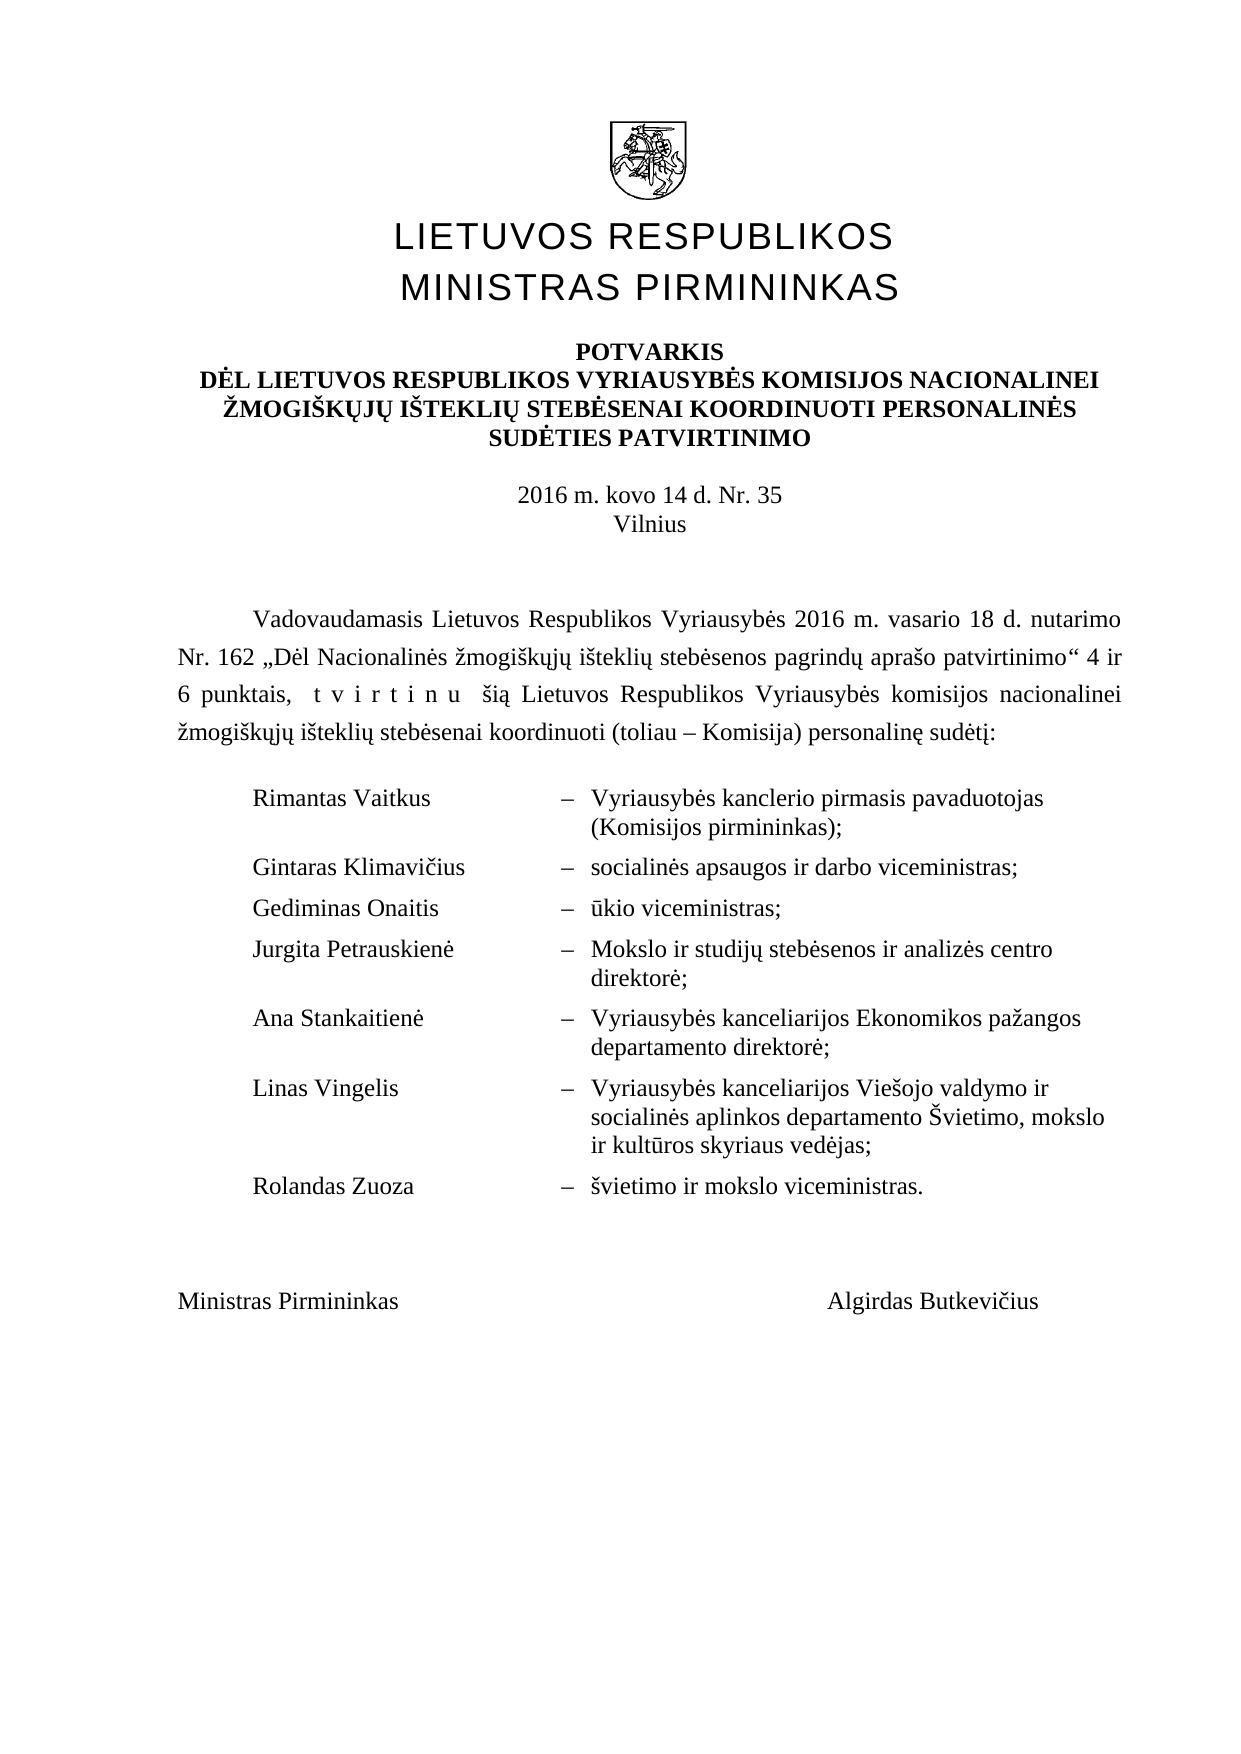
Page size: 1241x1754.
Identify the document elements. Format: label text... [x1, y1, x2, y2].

text LIETUVOS RESPUBLIKOS [177, 214, 1122, 258]
text Linas Vingelis – Vyriausybės kanceliarijos Viešojo valdymo ir socialinės aplinkos departamento Švietimo, mokslo ir kultūros skyriaus vedėjas; [252, 1073, 1122, 1159]
text Vilnius [177, 509, 1122, 538]
text Ana Stankaitienė – Vyriausybės kanceliarijos Ekonomikos pažangos departamento direktorė; [252, 1003, 1122, 1061]
text Gediminas Onaitis – ūkio viceministras; [252, 893, 1122, 922]
text 2016 m. kovo 14 d. Nr. 35 [177, 481, 1122, 509]
text Rimantas Vaitkus – Vyriausybės kanclerio pirmasis pavaduotojas (Komisijos pirmininkas); [252, 783, 1122, 841]
text Jurgita Petrauskienė – Mokslo ir studijų stebėsenos ir analizės centro direktorė; [252, 934, 1122, 991]
text Gintaras Klimavičius – socialinės apsaugos ir darbo viceministras; [252, 852, 1122, 881]
text Rolandas Zuoza – švietimo ir mokslo viceministras. [252, 1171, 1122, 1200]
text POTVARKIS [177, 337, 1122, 366]
text Ministras Pirmininkas Algirdas Butkevičius [177, 1286, 1122, 1315]
text Dėl LIETUVOS RESPUBLIKOS VYRIAUSYBĖS KOMISIJOS NACIONALINEI ŽMOGIŠKŲJŲ IŠTEKLIŲ STEBĖSENAI KOORDINUOTI PERSONALINĖS SUDĖTIES PATVIRTINIMO [177, 366, 1122, 452]
text Vadovaudamasis Lietuvos Respublikos Vyriausybės 2016 m. vasario 18 d. nutarimo Nr. 162 „Dėl Nacionalinės žmogiškųjų išteklių stebėsenos pagrindų aprašo patvirtinimo“ 4 ir 6 punktais, tvirtinu šią Lietuvos Respublikos Vyriausybės komisijos nacionalinei žmogiškųjų išteklių stebėsenai koordinuoti (toliau – Komisija) personalinę sudėtį: [177, 596, 1122, 746]
text MINISTRAS PIRMININKAS [177, 265, 1122, 308]
